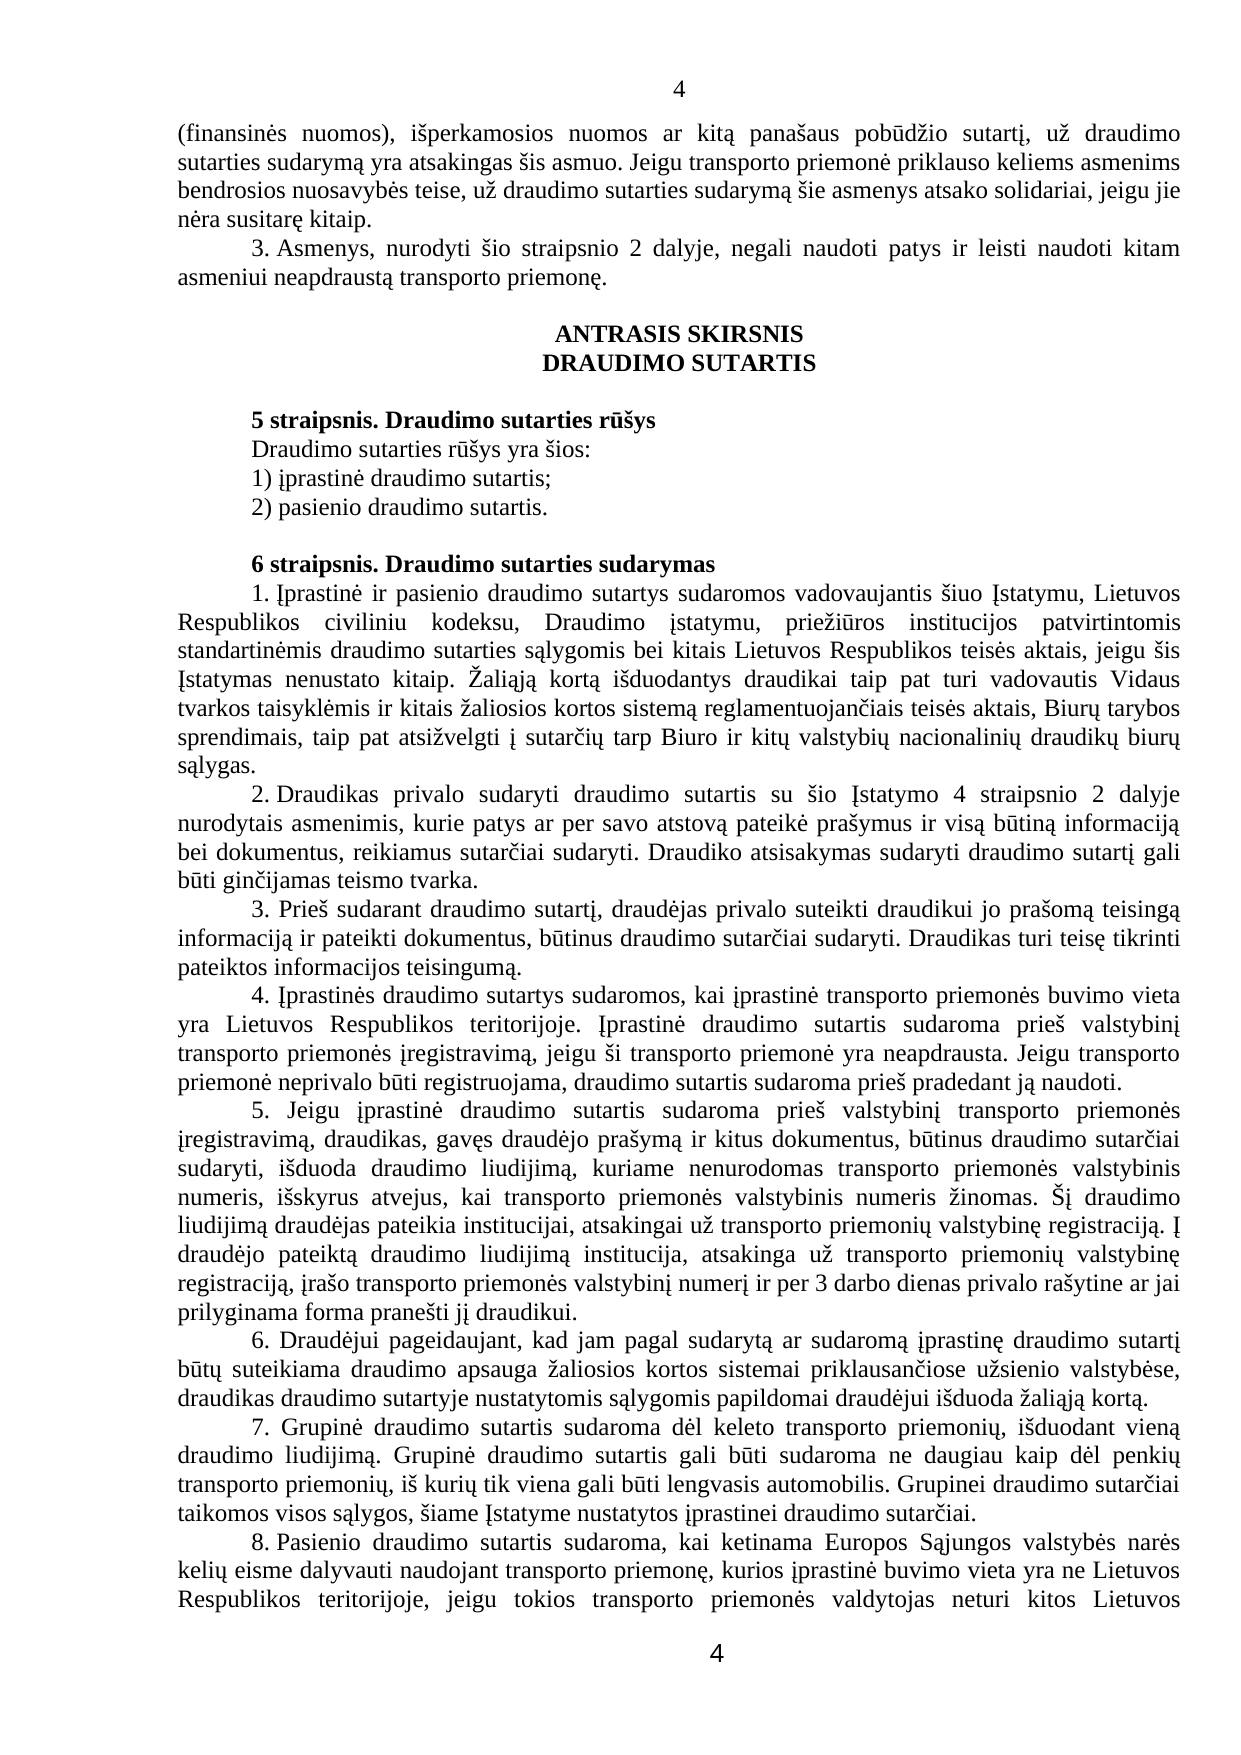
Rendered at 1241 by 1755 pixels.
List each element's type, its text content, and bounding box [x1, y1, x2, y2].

text 1) įprastinė draudimo sutartis; [177, 463, 1181, 492]
text 1. Įprastinė ir pasienio draudimo sutartys sudaromos vadovaujantis šiuo Įstatymu, Lietuvos Respublikos civiliniu kodeksu, Draudimo įstatymu, priežiūros institucijos patvirtintomis standartinėmis draudimo sutarties sąlygomis bei kitais Lietuvos Respublikos teisės aktais, jeigu šis Įstatymas nenustato kitaip. Žaliąją kortą išduodantys draudikai taip pat turi vadovautis Vidaus tvarkos taisyklėmis ir kitais žaliosios kortos sistemą reglamentuojančiais teisės aktais, Biurų tarybos sprendimais, taip pat atsižvelgti į sutarčių tarp Biuro ir kitų valstybių nacionalinių draudikų biurų sąlygas. [177, 578, 1181, 779]
text 4. Įprastinės draudimo sutartys sudaromos, kai įprastinė transporto priemonės buvimo vieta yra Lietuvos Respublikos teritorijoje. Įprastinė draudimo sutartis sudaroma prieš valstybinį transporto priemonės įregistravimą, jeigu ši transporto priemonė yra neapdrausta. Jeigu transporto priemonė neprivalo būti registruojama, draudimo sutartis sudaroma prieš pradedant ją naudoti. [177, 981, 1181, 1096]
text 2. Draudikas privalo sudaryti draudimo sutartis su šio Įstatymo 4 straipsnio 2 dalyje nurodytais asmenimis, kurie patys ar per savo atstovą pateikė prašymus ir visą būtiną informaciją bei dokumentus, reikiamus sutarčiai sudaryti. Draudiko atsisakymas sudaryti draudimo sutartį gali būti ginčijamas teismo tvarka. [177, 779, 1181, 894]
text (finansinės nuomos), išperkamosios nuomos ar kitą panašaus pobūdžio sutartį, už draudimo sutarties sudarymą yra atsakingas šis asmuo. Jeigu transporto priemonė priklauso keliems asmenims bendrosios nuosavybės teise, už draudimo sutarties sudarymą šie asmenys atsako solidariai, jeigu jie nėra susitarę kitaip. [177, 118, 1181, 233]
text 6 straipsnis. Draudimo sutarties sudarymas [177, 549, 1181, 578]
text 7. Grupinė draudimo sutartis sudaroma dėl keleto transporto priemonių, išduodant vieną draudimo liudijimą. Grupinė draudimo sutartis gali būti sudaroma ne daugiau kaip dėl penkių transporto priemonių, iš kurių tik viena gali būti lengvasis automobilis. Grupinei draudimo sutarčiai taikomos visos sąlygos, šiame Įstatyme nustatytos įprastinei draudimo sutarčiai. [177, 1412, 1181, 1527]
text 3. Asmenys, nurodyti šio straipsnio 2 dalyje, negali naudoti patys ir leisti naudoti kitam asmeniui neapdraustą transporto priemonę. [177, 233, 1181, 291]
text 6. Draudėjui pageidaujant, kad jam pagal sudarytą ar sudaromą įprastinę draudimo sutartį būtų suteikiama draudimo apsauga žaliosios kortos sistemai priklausančiose užsienio valstybėse, draudikas draudimo sutartyje nustatytomis sąlygomis papildomai draudėjui išduoda žaliąją kortą. [177, 1326, 1181, 1412]
text 5. Jeigu įprastinė draudimo sutartis sudaroma prieš valstybinį transporto priemonės įregistravimą, draudikas, gavęs draudėjo prašymą ir kitus dokumentus, būtinus draudimo sutarčiai sudaryti, išduoda draudimo liudijimą, kuriame nenurodomas transporto priemonės valstybinis numeris, išskyrus atvejus, kai transporto priemonės valstybinis numeris žinomas. Šį draudimo liudijimą draudėjas pateikia institucijai, atsakingai už transporto priemonių valstybinę registraciją. Į draudėjo pateiktą draudimo liudijimą institucija, atsakinga už transporto priemonių valstybinę registraciją, įrašo transporto priemonės valstybinį numerį ir per 3 darbo dienas privalo rašytine ar jai prilyginama forma pranešti jį draudikui. [177, 1096, 1181, 1326]
text 2) pasienio draudimo sutartis. [177, 492, 1181, 521]
text Draudimo sutarties rūšys yra šios: [177, 434, 1181, 463]
text 3. Prieš sudarant draudimo sutartį, draudėjas privalo suteikti draudikui jo prašomą teisingą informaciją ir pateikti dokumentus, būtinus draudimo sutarčiai sudaryti. Draudikas turi teisę tikrinti pateiktos informacijos teisingumą. [177, 894, 1181, 981]
text 5 straipsnis. Draudimo sutarties rūšys [177, 406, 1181, 434]
text ANTRASIS SKIRSNIS [177, 319, 1181, 348]
text DRAUDIMO SUTARTIS [177, 348, 1181, 377]
text 8. Pasienio draudimo sutartis sudaroma, kai ketinama Europos Sąjungos valstybės narės kelių eisme dalyvauti naudojant transporto priemonę, kurios įprastinė buvimo vieta yra ne Lietuvos Respublikos teritorijoje, jeigu tokios transporto priemonės valdytojas neturi kitos Lietuvos [177, 1527, 1181, 1613]
